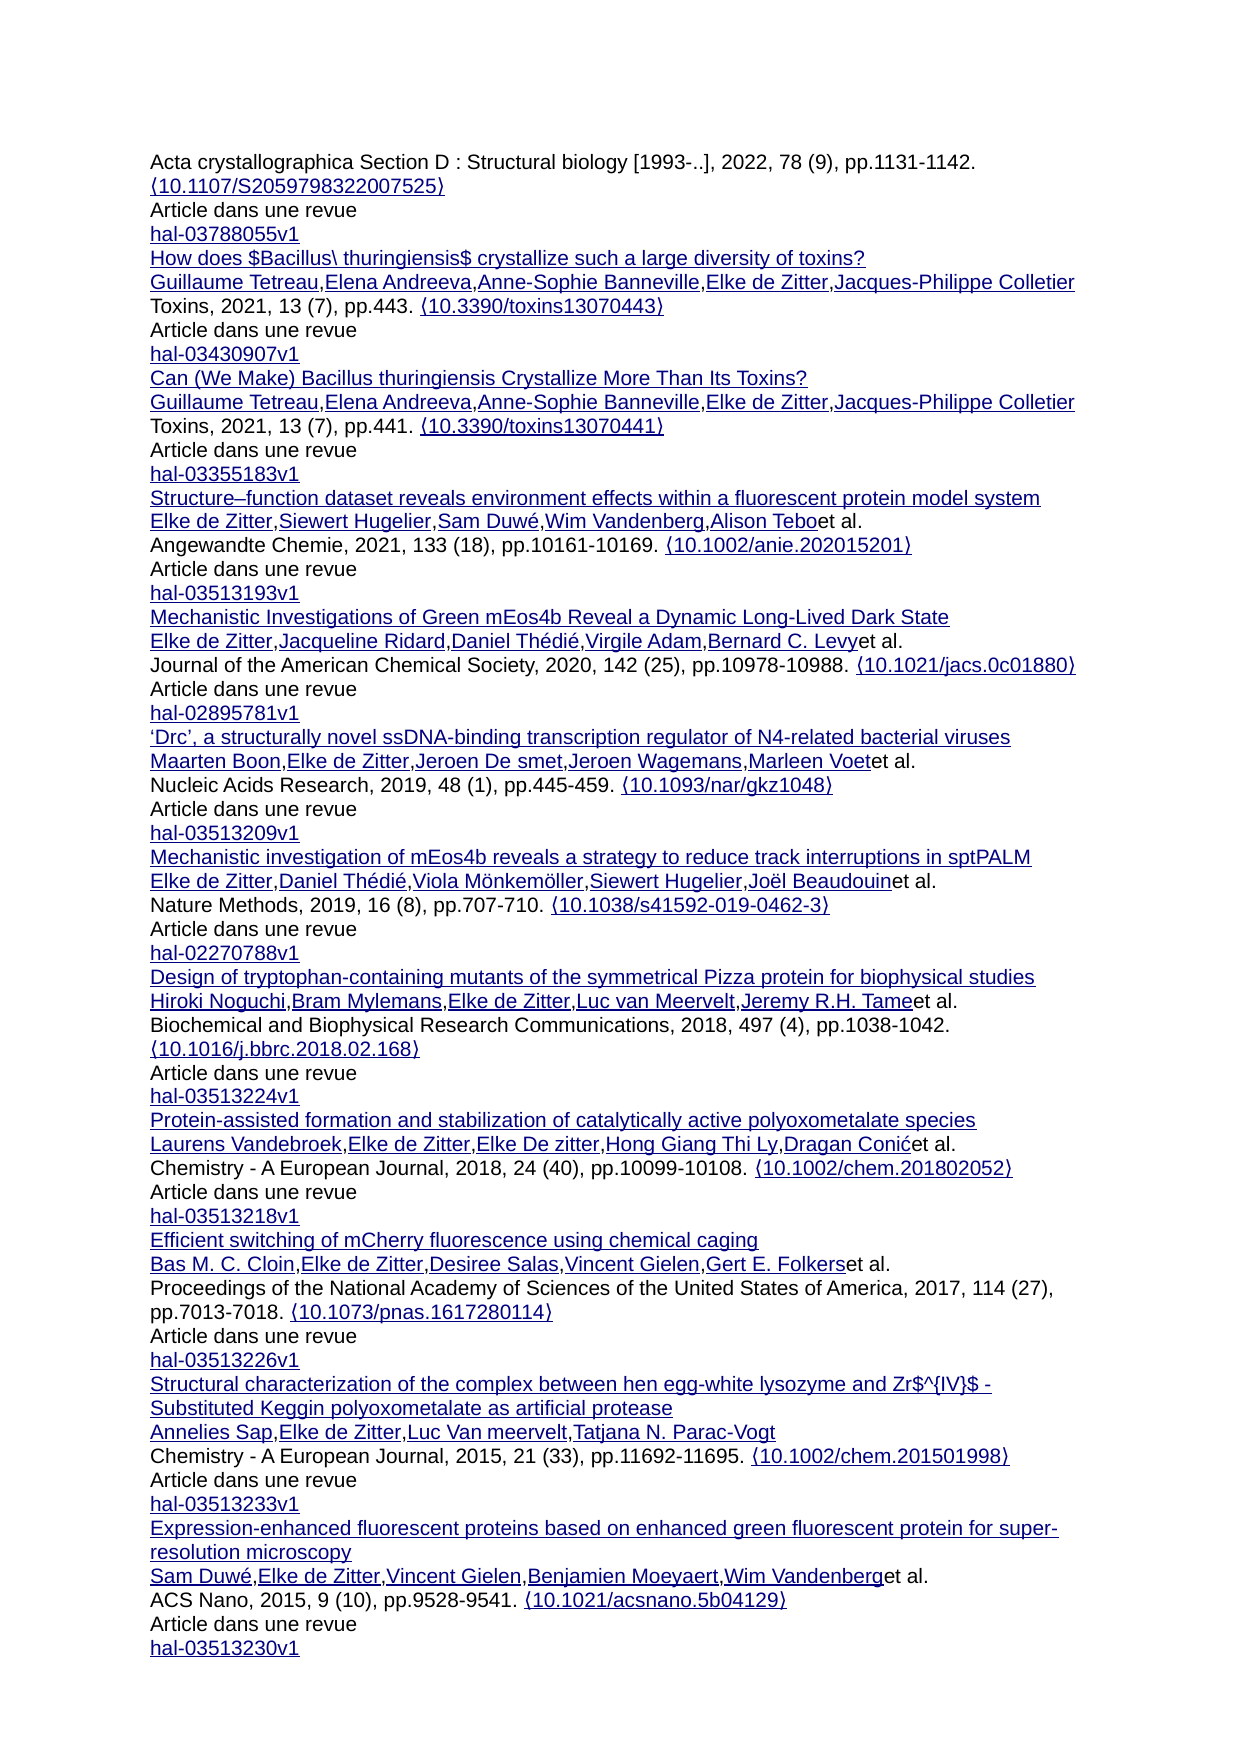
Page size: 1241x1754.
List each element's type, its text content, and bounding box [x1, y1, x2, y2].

table_cell Efficient switching of mCherry fluorescence using chemical caging Bas M. C. Cloin,Elke de Zitter,Desiree Salas,Vincent Gielen,Gert E. Folkerset al. Proceedings of the National Academy of Sciences of the United States of America, 2017, 114 (27), pp.7013-7018. ⟨10.1073/pnas.1617280114⟩ Article dans une revue hal-03513226v1 [150, 1228, 1090, 1372]
table_cell Acta crystallographica Section D : Structural biology [1993-..], 2022, 78 (9), pp.1131-1142. ⟨10.1107/S2059798322007525⟩ Article dans une revue hal-03788055v1 [150, 150, 1090, 246]
table_cell Mechanistic Investigations of Green mEos4b Reveal a Dynamic Long-Lived Dark State Elke de Zitter,Jacqueline Ridard,Daniel Thédié,Virgile Adam,Bernard C. Levyet al. Journal of the American Chemical Society, 2020, 142 (25), pp.10978-10988. ⟨10.1021/jacs.0c01880⟩ Article dans une revue hal-02895781v1 [150, 605, 1090, 725]
table_cell Design of tryptophan-containing mutants of the symmetrical Pizza protein for biophysical studies Hiroki Noguchi,Bram Mylemans,Elke de Zitter,Luc van Meervelt,Jeremy R.H. Tameet al. Biochemical and Biophysical Research Communications, 2018, 497 (4), pp.1038-1042. ⟨10.1016/j.bbrc.2018.02.168⟩ Article dans une revue hal-03513224v1 [150, 965, 1090, 1108]
table_cell ‘Drc’, a structurally novel ssDNA-binding transcription regulator of N4-related bacterial viruses Maarten Boon,Elke de Zitter,Jeroen De smet,Jeroen Wagemans,Marleen Voetet al. Nucleic Acids Research, 2019, 48 (1), pp.445-459. ⟨10.1093/nar/gkz1048⟩ Article dans une revue hal-03513209v1 [150, 725, 1090, 845]
table_cell How does $Bacillus\ thuringiensis$ crystallize such a large diversity of toxins? Guillaume Tetreau,Elena Andreeva,Anne-Sophie Banneville,Elke de Zitter,Jacques-Philippe Colletier Toxins, 2021, 13 (7), pp.443. ⟨10.3390/toxins13070443⟩ Article dans une revue hal-03430907v1 [150, 246, 1090, 366]
table_cell Mechanistic investigation of mEos4b reveals a strategy to reduce track interruptions in sptPALM Elke de Zitter,Daniel Thédié,Viola Mönkemöller,Siewert Hugelier,Joël Beaudouinet al. Nature Methods, 2019, 16 (8), pp.707-710. ⟨10.1038/s41592-019-0462-3⟩ Article dans une revue hal-02270788v1 [150, 845, 1090, 964]
table_cell Structural characterization of the complex between hen egg-white lysozyme and Zr$^{IV}$ -Substituted Keggin polyoxometalate as artificial protease Annelies Sap,Elke de Zitter,Luc Van meervelt,Tatjana N. Parac-Vogt Chemistry - A European Journal, 2015, 21 (33), pp.11692-11695. ⟨10.1002/chem.201501998⟩ Article dans une revue hal-03513233v1 [150, 1372, 1090, 1516]
table_cell Can (We Make) Bacillus thuringiensis Crystallize More Than Its Toxins? Guillaume Tetreau,Elena Andreeva,Anne-Sophie Banneville,Elke de Zitter,Jacques-Philippe Colletier Toxins, 2021, 13 (7), pp.441. ⟨10.3390/toxins13070441⟩ Article dans une revue hal-03355183v1 [150, 366, 1090, 485]
table_cell Protein-assisted formation and stabilization of catalytically active polyoxometalate species Laurens Vandebroek,Elke de Zitter,Elke De zitter,Hong Giang Thi Ly,Dragan Conićet al. Chemistry - A European Journal, 2018, 24 (40), pp.10099-10108. ⟨10.1002/chem.201802052⟩ Article dans une revue hal-03513218v1 [150, 1108, 1090, 1228]
table_cell Expression-enhanced fluorescent proteins based on enhanced green fluorescent protein for super-resolution microscopy Sam Duwé,Elke de Zitter,Vincent Gielen,Benjamien Moeyaert,Wim Vandenberget al. ACS Nano, 2015, 9 (10), pp.9528-9541. ⟨10.1021/acsnano.5b04129⟩ Article dans une revue hal-03513230v1 [150, 1516, 1090, 1659]
table_cell Structure–function dataset reveals environment effects within a fluorescent protein model system Elke de Zitter,Siewert Hugelier,Sam Duwé,Wim Vandenberg,Alison Teboet al. Angewandte Chemie, 2021, 133 (18), pp.10161-10169. ⟨10.1002/anie.202015201⟩ Article dans une revue hal-03513193v1 [150, 485, 1090, 605]
